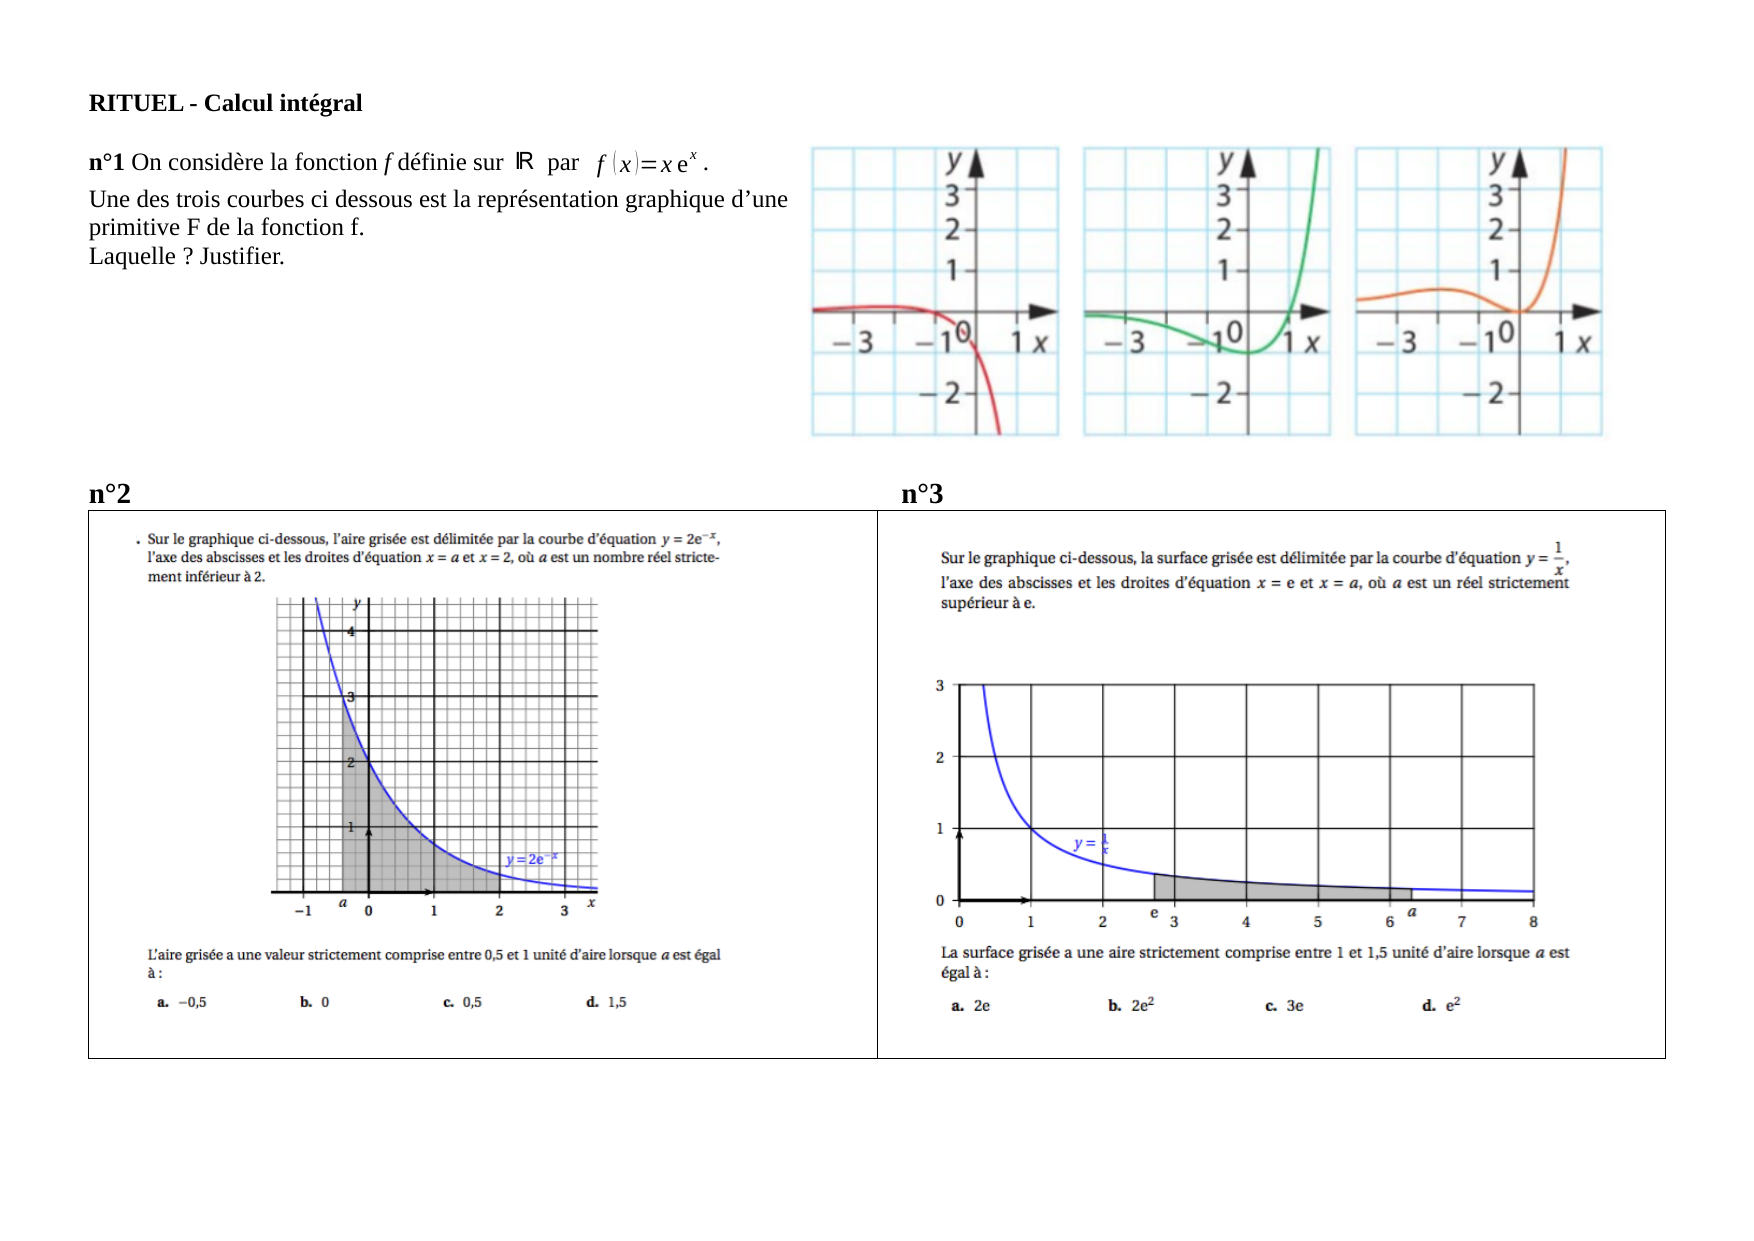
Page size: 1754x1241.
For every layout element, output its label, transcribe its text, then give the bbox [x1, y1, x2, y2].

text [1617, 146, 1665, 178]
text Une des trois courbes ci dessous est la représentation graphique d’une primitive F de la fonction f. [88, 184, 797, 241]
text [1617, 241, 1665, 270]
picture [903, 529, 1588, 1024]
table_header [89, 511, 877, 1058]
table_header [878, 511, 1665, 529]
text Laquelle ? Justifier. [88, 241, 797, 270]
text n°2 n°3 [88, 476, 1665, 509]
text [1617, 184, 1665, 241]
picture [113, 518, 748, 1023]
text RITUEL - Calcul intégral [88, 88, 1665, 117]
picture [797, 134, 1617, 448]
table_header [878, 530, 1665, 1058]
text n°1 On considère la fonction f définie sur par . [88, 146, 797, 178]
